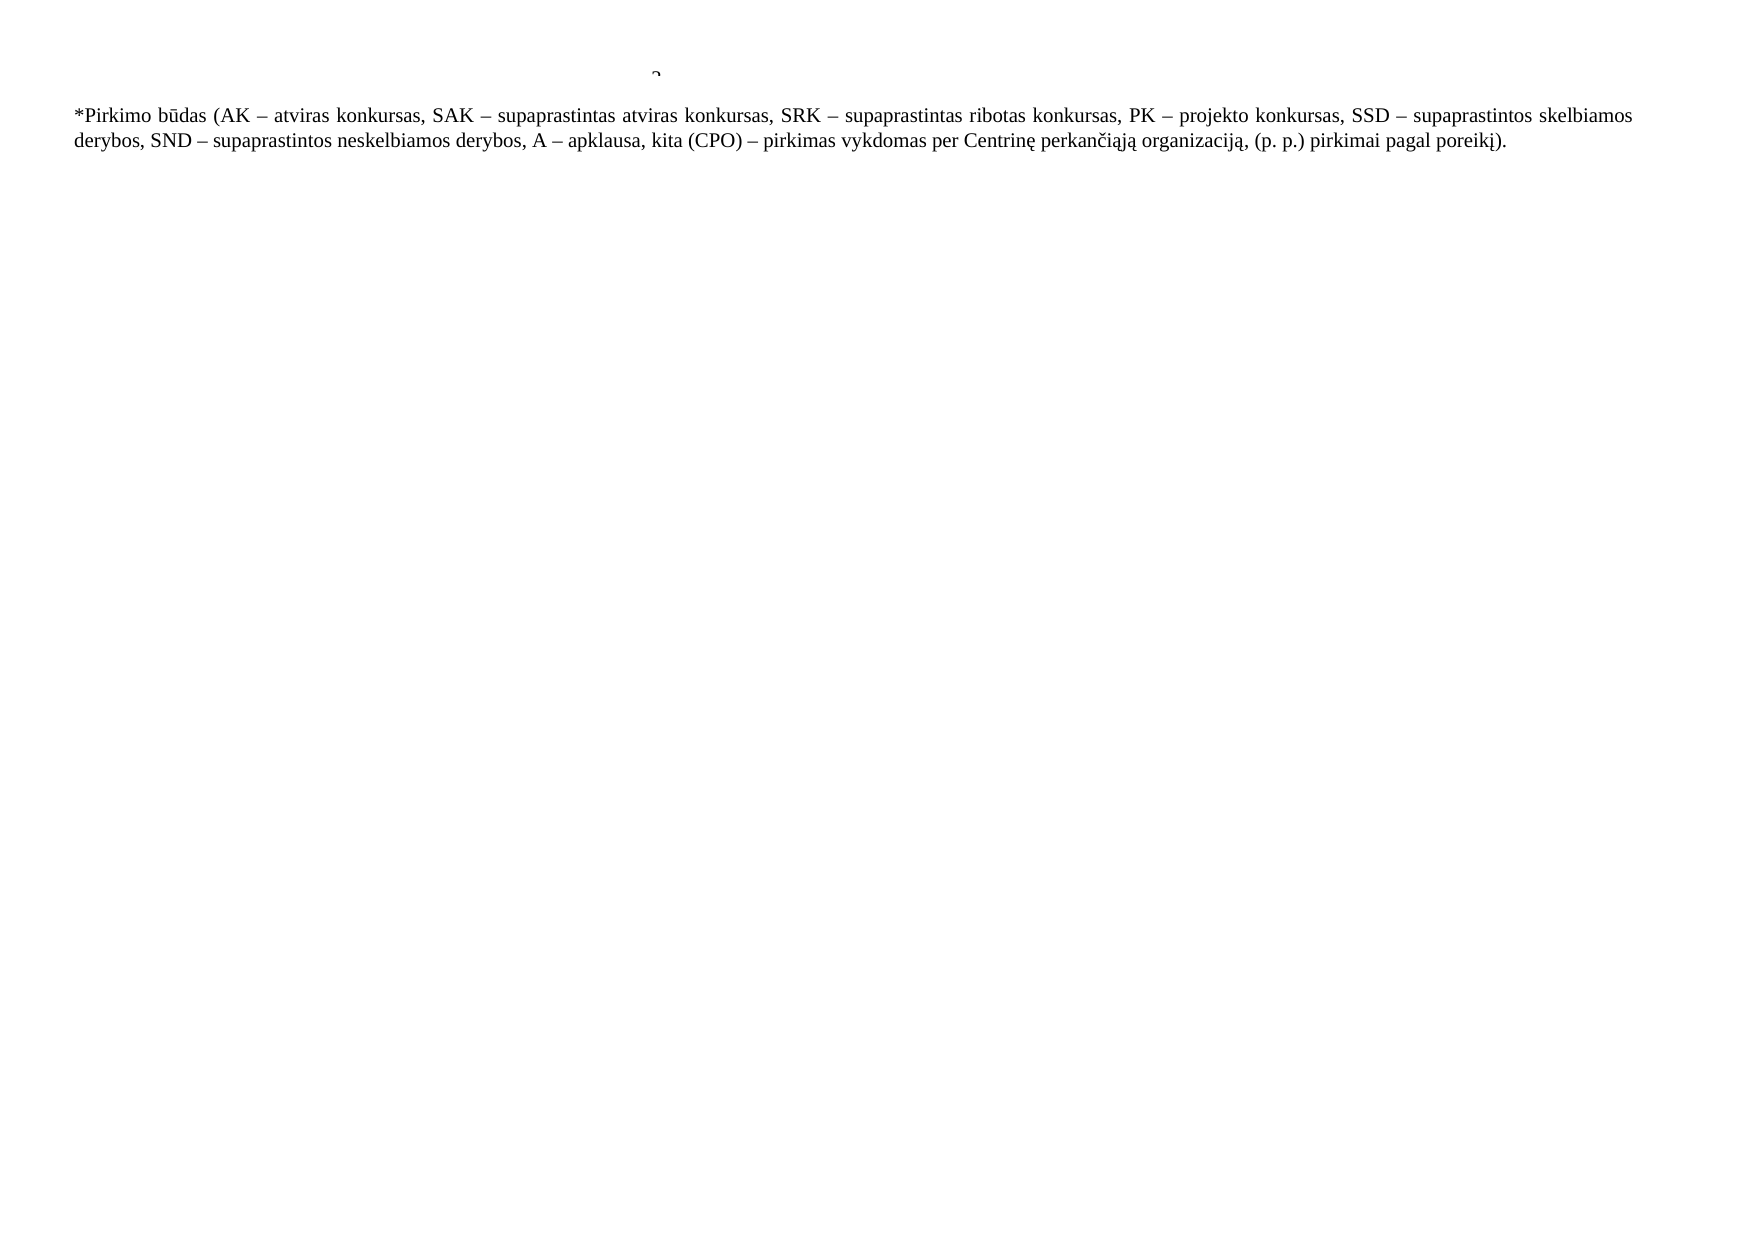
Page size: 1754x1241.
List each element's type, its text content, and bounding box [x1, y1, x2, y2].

text *Pirkimo būdas (AK – atviras konkursas, SAK – supaprastintas atviras konkursas, SRK – supaprastintas ribotas konkursas, PK – projekto konkursas, SSD – supaprastintos skelbiamos derybos, SND – supaprastintos neskelbiamos derybos, A – apklausa, kita (CPO) – pirkimas vykdomas per Centrinę perkančiąją organizaciją, (p. p.) pirkimai pagal poreikį). [74, 103, 1636, 152]
